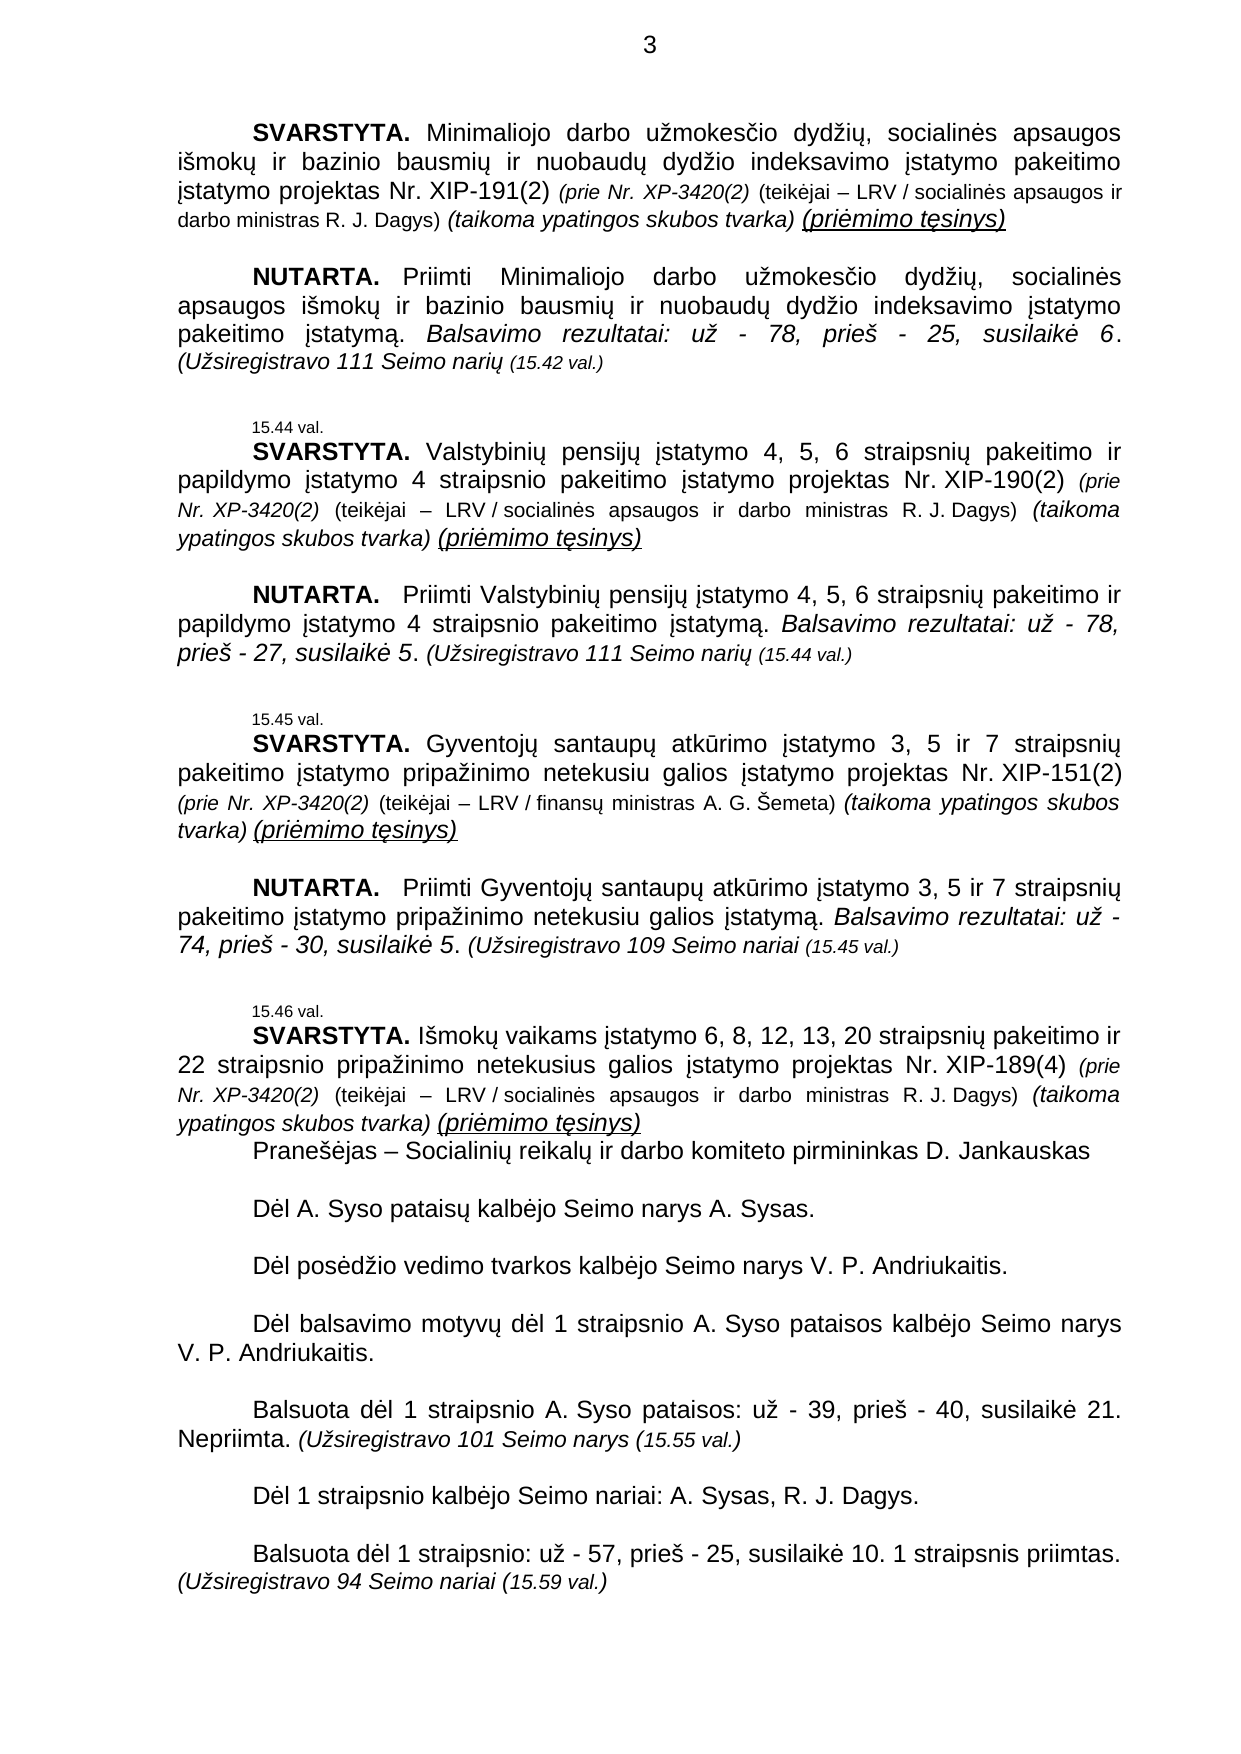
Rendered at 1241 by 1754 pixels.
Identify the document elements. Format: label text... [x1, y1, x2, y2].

text Balsuota dėl 1 straipsnio: už - 57, prieš - 25, susilaikė 10. 1 straipsnis priimtas. (Užsiregistravo 94 Seimo nariai (15.59 val.) [177, 1539, 1122, 1594]
text NUTARTA. Priimti Minimaliojo darbo užmokesčio dydžių, socialinės apsaugos išmokų ir bazinio bausmių ir nuobaudų dydžio indeksavimo įstatymo pakeitimo įstatymą. Balsavimo rezultatai: už - 78, prieš - 25, susilaikė 6. (Užsiregistravo 111 Seimo narių (15.42 val.) [177, 262, 1122, 374]
text Dėl A. Syso pataisų kalbėjo Seimo narys A. Sysas. [177, 1194, 1122, 1223]
text Dėl posėdžio vedimo tvarkos kalbėjo Seimo narys V. P. Andriukaitis. [177, 1251, 1122, 1280]
text SVARSTYTA. Minimaliojo darbo užmokesčio dydžių, socialinės apsaugos išmokų ir bazinio bausmių ir nuobaudų dydžio indeksavimo įstatymo pakeitimo įstatymo projektas Nr. XIP-191(2) (prie Nr. XP-3420(2) (teikėjai – LRV / socialinės apsaugos ir darbo ministras R. J. Dagys) (taikoma ypatingos skubos tvarka) (priėmimo tęsinys) [177, 118, 1122, 233]
text SVARSTYTA. Gyventojų santaupų atkūrimo įstatymo 3, 5 ir 7 straipsnių pakeitimo įstatymo pripažinimo netekusiu galios įstatymo projektas Nr. XIP-151(2) (prie Nr. XP-3420(2) (teikėjai – LRV / finansų ministras A. G. Šemeta) (taikoma ypatingos skubos tvarka) (priėmimo tęsinys) [177, 729, 1122, 844]
text Dėl balsavimo motyvų dėl 1 straipsnio A. Syso pataisos kalbėjo Seimo narys V. P. Andriukaitis. [177, 1309, 1122, 1366]
text SVARSTYTA. Valstybinių pensijų įstatymo 4, 5, 6 straipsnių pakeitimo ir papildymo įstatymo 4 straipsnio pakeitimo įstatymo projektas Nr. XIP-190(2) (prie Nr. XP-3420(2) (teikėjai – LRV / socialinės apsaugos ir darbo ministras R. J. Dagys) (taikoma ypatingos skubos tvarka) (priėmimo tęsinys) [177, 437, 1122, 552]
text NUTARTA. Priimti Valstybinių pensijų įstatymo 4, 5, 6 straipsnių pakeitimo ir papildymo įstatymo 4 straipsnio pakeitimo įstatymą. Balsavimo rezultatai: už - 78, prieš - 27, susilaikė 5. (Užsiregistravo 111 Seimo narių (15.44 val.) [177, 581, 1122, 667]
text Pranešėjas – Socialinių reikalų ir darbo komiteto pirmininkas D. Jankauskas [177, 1136, 1122, 1165]
text Balsuota dėl 1 straipsnio A. Syso pataisos: už - 39, prieš - 40, susilaikė 21. Nepriimta. (Užsiregistravo 101 Seimo narys (15.55 val.) [177, 1395, 1122, 1453]
text SVARSTYTA. Išmokų vaikams įstatymo 6, 8, 12, 13, 20 straipsnių pakeitimo ir 22 straipsnio pripažinimo netekusius galios įstatymo projektas Nr. XIP-189(4) (prie Nr. XP-3420(2) (teikėjai – LRV / socialinės apsaugos ir darbo ministras R. J. Dagys) (taikoma ypatingos skubos tvarka) (priėmimo tęsinys) [177, 1021, 1122, 1136]
text 15.45 val. [177, 710, 1122, 729]
text Dėl 1 straipsnio kalbėjo Seimo nariai: A. Sysas, R. J. Dagys. [177, 1481, 1122, 1510]
text 15.46 val. [177, 1002, 1122, 1021]
text NUTARTA. Priimti Gyventojų santaupų atkūrimo įstatymo 3, 5 ir 7 straipsnių pakeitimo įstatymo pripažinimo netekusiu galios įstatymą. Balsavimo rezultatai: už - 74, prieš - 30, susilaikė 5. (Užsiregistravo 109 Seimo nariai (15.45 val.) [177, 873, 1122, 959]
text 15.44 val. [177, 418, 1122, 437]
